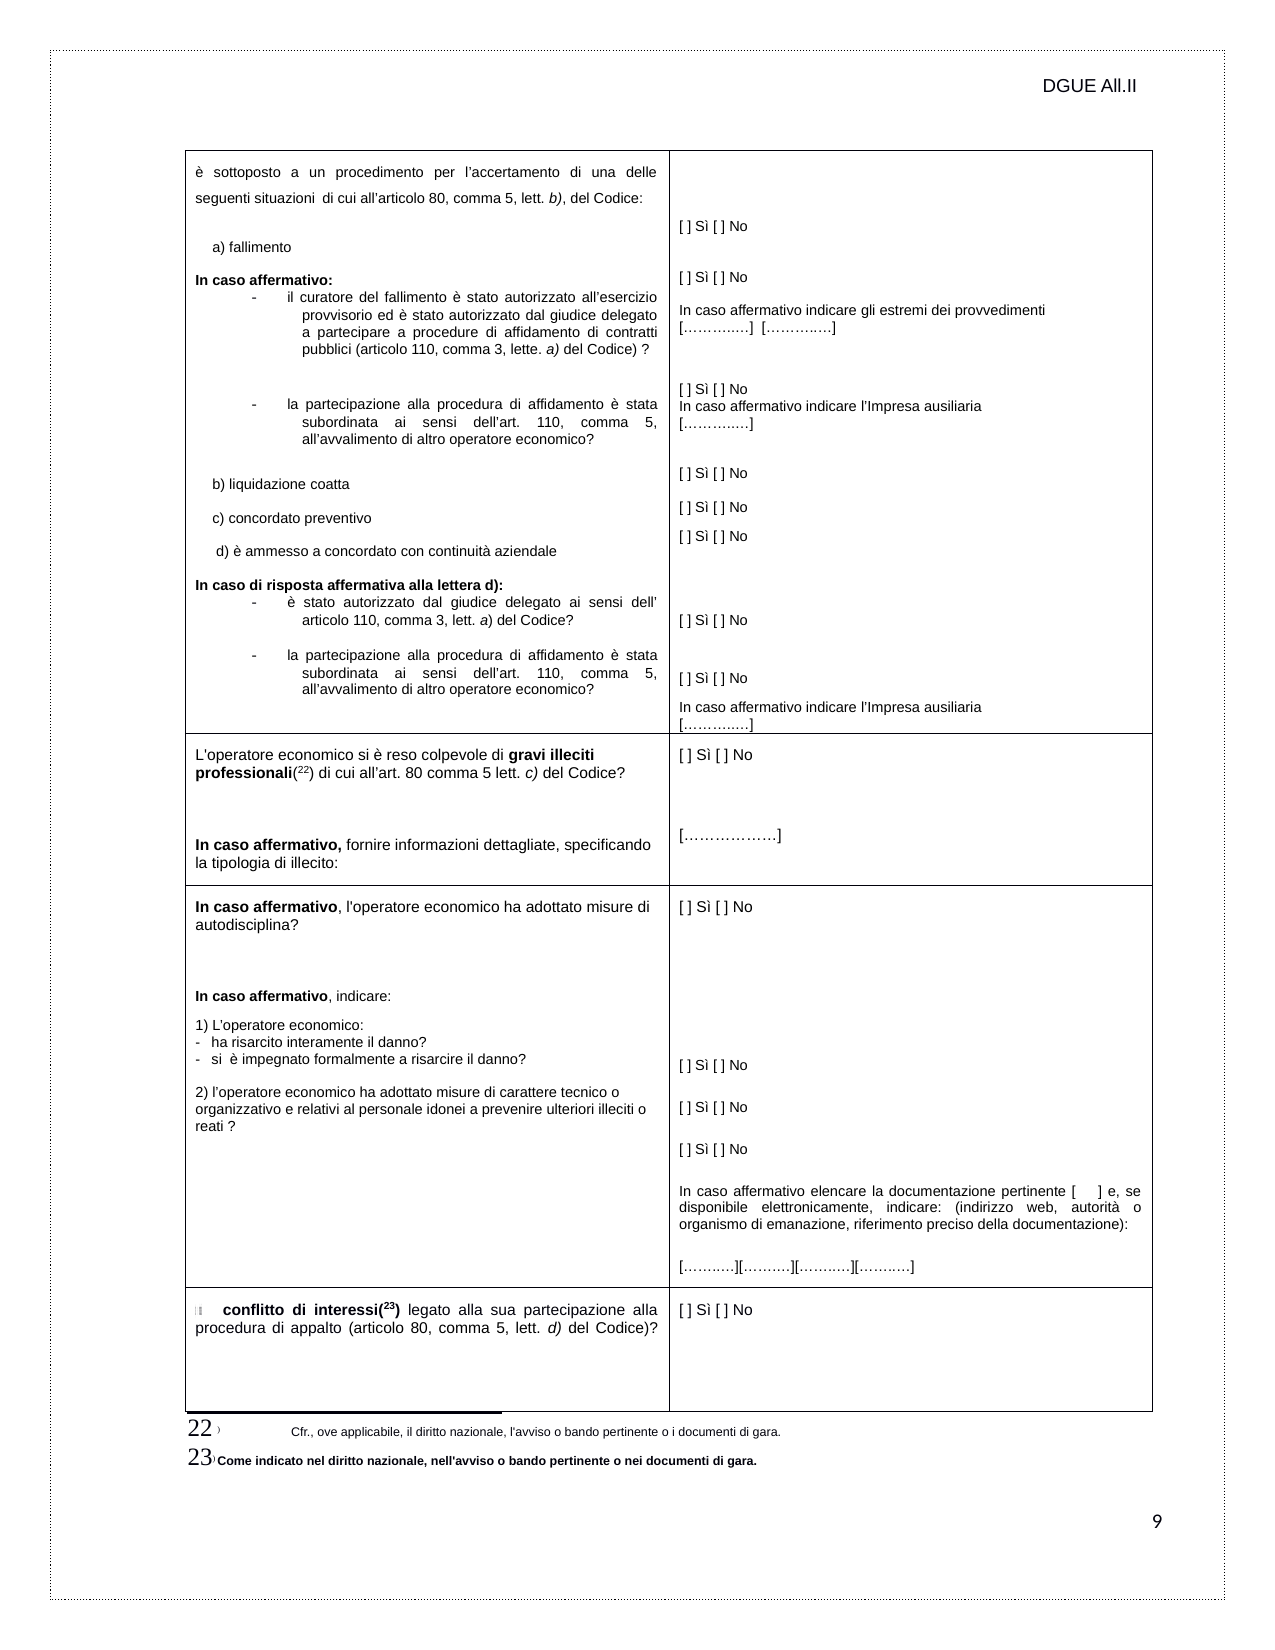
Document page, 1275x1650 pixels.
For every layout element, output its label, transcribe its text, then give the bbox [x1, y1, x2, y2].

table_cell [ ] Sì [ ] No [ ] Sì [ ] No [ ] Sì [ ] No [ ] Sì [ ] No In caso affermativo elencare la documentazione pertinente [ ] e, se disponibile elettronicamente, indicare: (indirizzo web, autorità o organismo di emanazione, riferimento preciso della documentazione): [……..…][…….…][……..…][……..…] [670, 886, 1152, 1287]
table_cell In caso affermativo, l'operatore economico ha adottato misure di autodisciplina? In caso affermativo, indicare: 1) L’operatore economico: - ha risarcito interamente il danno? - si è impegnato formalmente a risarcire il danno? 2) l’operatore economico ha adottato misure di carattere tecnico o organizzativo e relativi al personale idonei a prevenire ulteriori illeciti o reati ? [186, 886, 669, 1287]
table_cell [ ] Sì [ ] No [………………] [670, 734, 1152, 884]
table_cell è sottoposto a un procedimento per l’accertamento di una delle seguenti situazioni di cui all’articolo 80, comma 5, lett. b), del Codice: a) fallimento In caso affermativo: il curatore del fallimento è stato autorizzato all’esercizio provvisorio ed è stato autorizzato dal giudice delegato a partecipare a procedure di affidamento di contratti pubblici (articolo 110, comma 3, lette. a) del Codice) ? la partecipazione alla procedura di affidamento è stata subordinata ai sensi dell’art. 110, comma 5, all’avvalimento di altro operatore economico? b) liquidazione coatta c) concordato preventivo d) è ammesso a concordato con continuità aziendale In caso di risposta affermativa alla lettera d): è stato autorizzato dal giudice delegato ai sensi dell’ articolo 110, comma 3, lett. a) del Codice? la partecipazione alla procedura di affidamento è stata subordinata ai sensi dell’art. 110, comma 5, all’avvalimento di altro operatore economico? [186, 151, 669, 733]
table_cell [ ] Sì [ ] No [670, 1288, 1152, 1411]
table_cell [ ] Sì [ ] No [ ] Sì [ ] No In caso affermativo indicare gli estremi dei provvedimenti [………..…] [………..…] [ ] Sì [ ] No In caso affermativo indicare l’Impresa ausiliaria [………..…] [ ] Sì [ ] No [ ] Sì [ ] No [ ] Sì [ ] No [ ] Sì [ ] No [ ] Sì [ ] No In caso affermativo indicare l’Impresa ausiliaria [………..…] [670, 151, 1152, 733]
table_cell L'operatore economico è a conoscenza di qualsiasi conflitto di interessi() legato alla sua partecipazione alla procedura di appalto (articolo 80, comma 5, lett. d) del Codice)? In caso affermativo, fornire informazioni dettagliate sulle modalità con cui è stato risolto il conflitto di interessi: [186, 1288, 669, 1411]
table_cell L'operatore economico si è reso colpevole di gravi illeciti professionali() di cui all’art. 80 comma 5 lett. c) del Codice? In caso affermativo, fornire informazioni dettagliate, specificando la tipologia di illecito: [186, 734, 669, 884]
